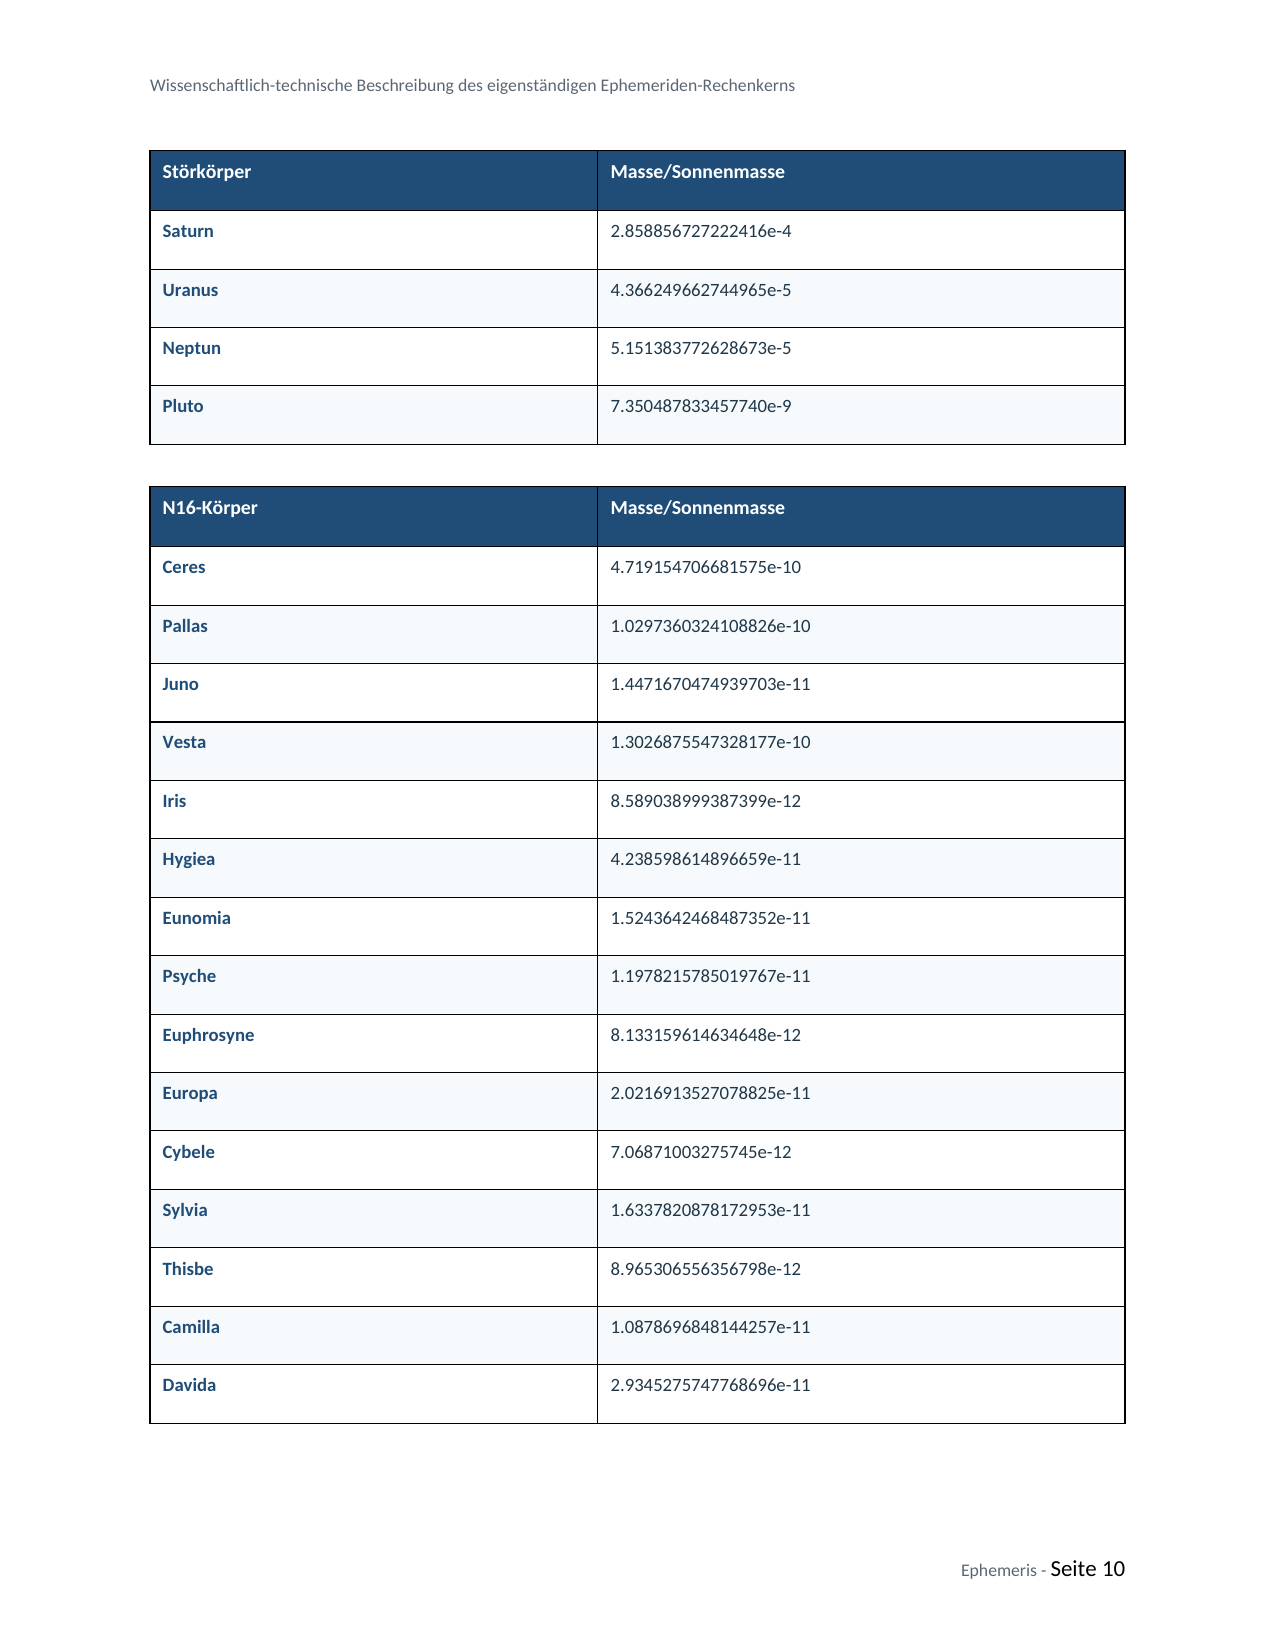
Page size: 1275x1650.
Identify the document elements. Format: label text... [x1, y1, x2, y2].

table_cell 4.238598614896659e-11 [598, 839, 1124, 897]
table_cell 7.350487833457740e-9 [598, 386, 1124, 444]
table_cell Neptun [151, 328, 597, 385]
table_cell 8.133159614634648e-12 [598, 1015, 1124, 1072]
table_cell 1.0878696848144257e-11 [598, 1307, 1124, 1364]
table_cell 1.1978215785019767e-11 [598, 956, 1124, 1013]
table_cell Ceres [151, 547, 597, 604]
table_cell Euphrosyne [151, 1015, 597, 1072]
table_cell Cybele [151, 1131, 597, 1189]
table_cell 8.589038999387399e-12 [598, 781, 1124, 838]
table_cell Vesta [151, 723, 597, 780]
table_cell Psyche [151, 956, 597, 1013]
table_cell 7.06871003275745e-12 [598, 1131, 1124, 1189]
table_header N16-Körper [151, 487, 597, 546]
table_cell Juno [151, 664, 597, 721]
table_cell Hygiea [151, 839, 597, 897]
table_cell 1.5243642468487352e-11 [598, 898, 1124, 955]
table_cell Eunomia [151, 898, 597, 955]
table_cell 8.965306556356798e-12 [598, 1248, 1124, 1306]
table_header Masse/Sonnenmasse [598, 487, 1124, 546]
table_cell Pluto [151, 386, 597, 444]
table_cell 1.4471670474939703e-11 [598, 664, 1124, 721]
table_cell 5.151383772628673e-5 [598, 328, 1124, 385]
table_cell Iris [151, 781, 597, 838]
table_cell Uranus [151, 270, 597, 327]
table_cell Camilla [151, 1307, 597, 1364]
table_cell Saturn [151, 211, 597, 268]
table_cell Pallas [151, 606, 597, 663]
table_cell Europa [151, 1073, 597, 1130]
table_cell Sylvia [151, 1190, 597, 1247]
table_cell 4.366249662744965e-5 [598, 270, 1124, 327]
table_cell Davida [151, 1365, 597, 1423]
table_cell 2.858856727222416e-4 [598, 211, 1124, 268]
table_cell 1.0297360324108826e-10 [598, 606, 1124, 663]
table_cell 1.3026875547328177e-10 [598, 723, 1124, 780]
table_header Störkörper [151, 151, 597, 210]
table_cell 2.0216913527078825e-11 [598, 1073, 1124, 1130]
table_cell Thisbe [151, 1248, 597, 1306]
table_cell 4.719154706681575e-10 [598, 547, 1124, 604]
table_cell 1.6337820878172953e-11 [598, 1190, 1124, 1247]
table_cell 2.9345275747768696e-11 [598, 1365, 1124, 1423]
table_header Masse/Sonnenmasse [598, 151, 1124, 210]
